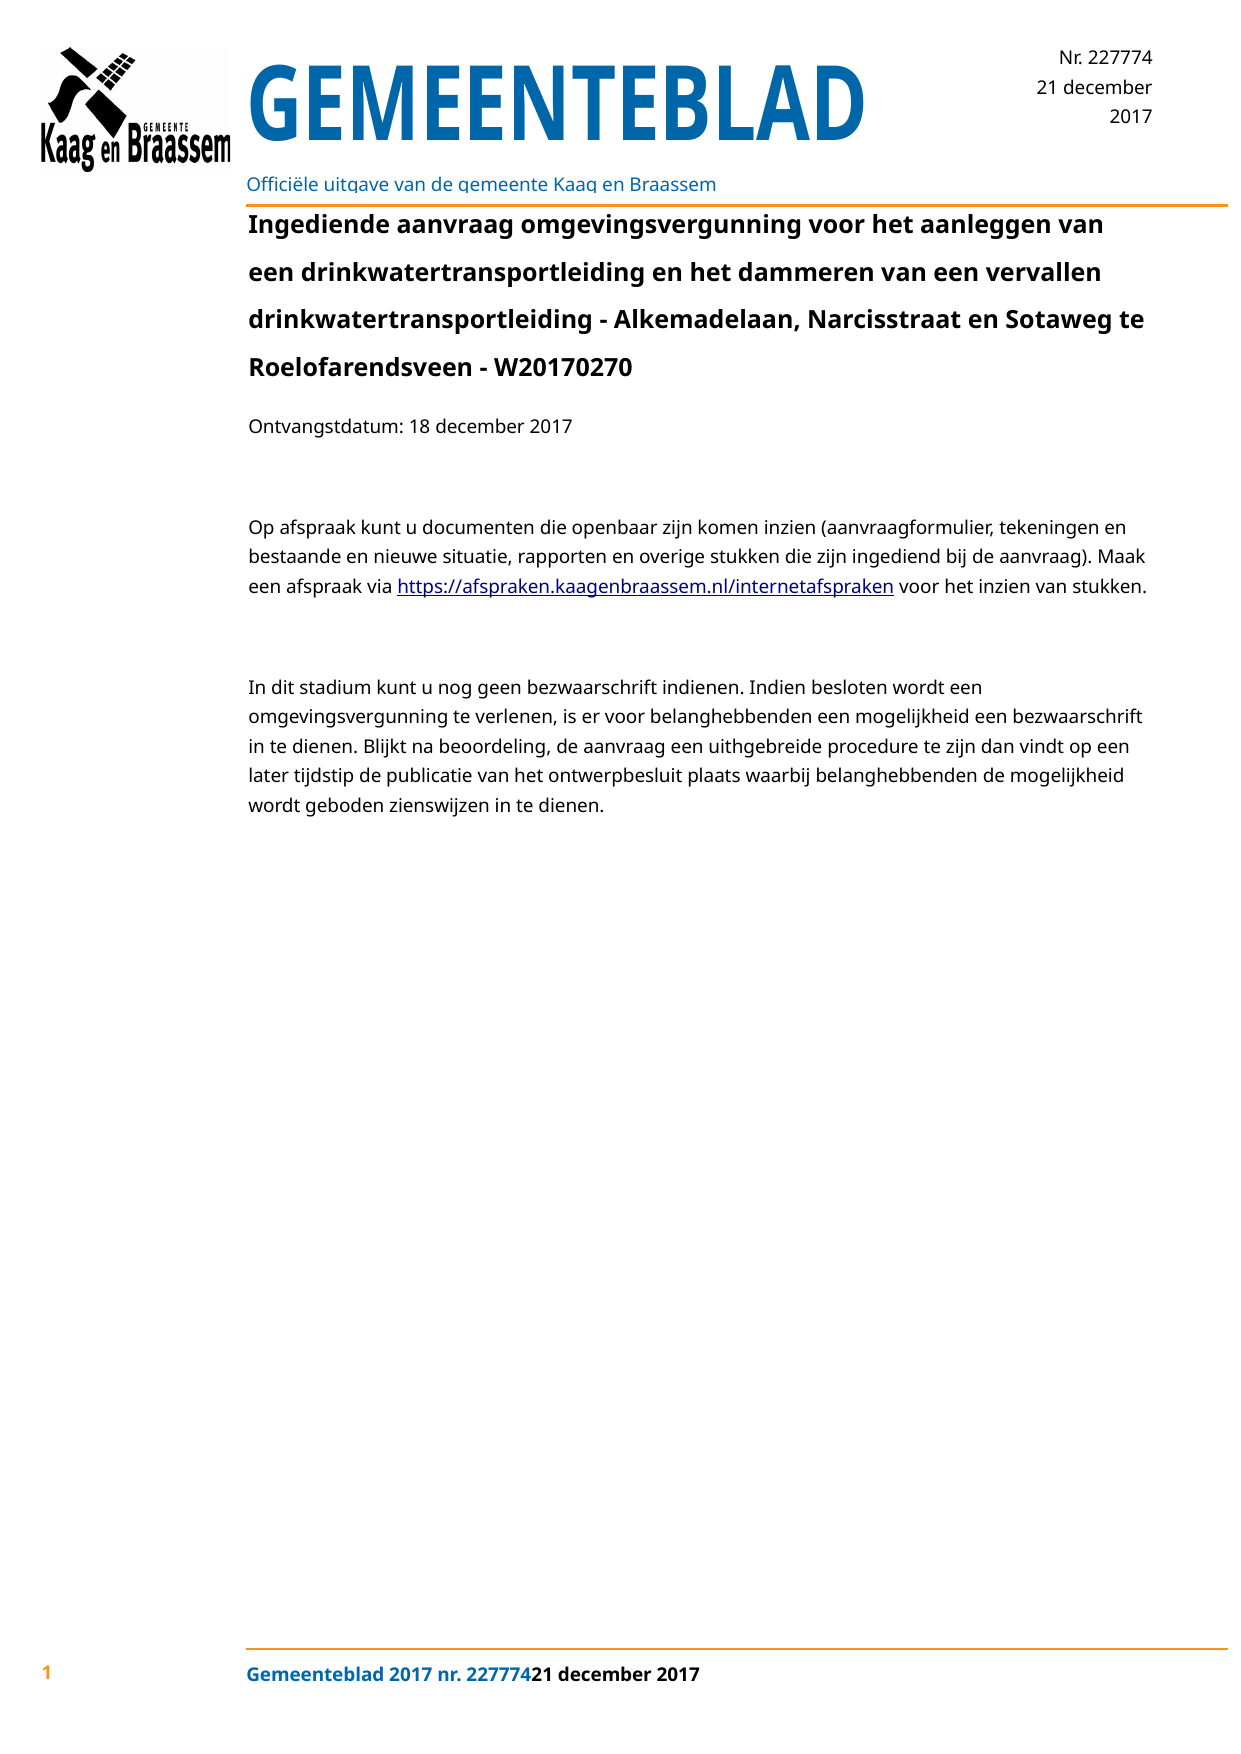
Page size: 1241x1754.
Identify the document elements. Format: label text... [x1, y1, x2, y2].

text Ingediende aanvraag omgevingsvergunning voor het aanleggen van een drinkwatertransportleiding en het dammeren van een vervallen drinkwatertransportleiding - Alkemadelaan, Narcisstraat en Sotaweg te Roelofarendsveen - W20170270 [248, 207, 1152, 384]
text Op afspraak kunt u documenten die openbaar zijn komen inzien (aanvraagformulier, tekeningen en bestaande en nieuwe situatie, rapporten en overige stukken die zijn ingediend bij de aanvraag). Maak een afspraak via https://afspraken.kaagenbraassem.nl/internetafspraken voor het inzien van stukken. [248, 514, 1152, 599]
text Ontvangstdatum: 18 december 2017 [248, 413, 1152, 439]
picture [41, 47, 231, 172]
text In dit stadium kunt u nog geen bezwaarschrift indienen. Indien besloten wordt een omgevingsvergunning te verlenen, is er voor belanghebbenden een mogelijkheid een bezwaarschrift in te dienen. Blijkt na beoordeling, de aanvraag een uithgebreide procedure te zijn dan vindt op een later tijdstip de publicatie van het ontwerpbesluit plaats waarbij belanghebbenden de mogelijkheid wordt geboden zienswijzen in te dienen. [248, 674, 1152, 818]
